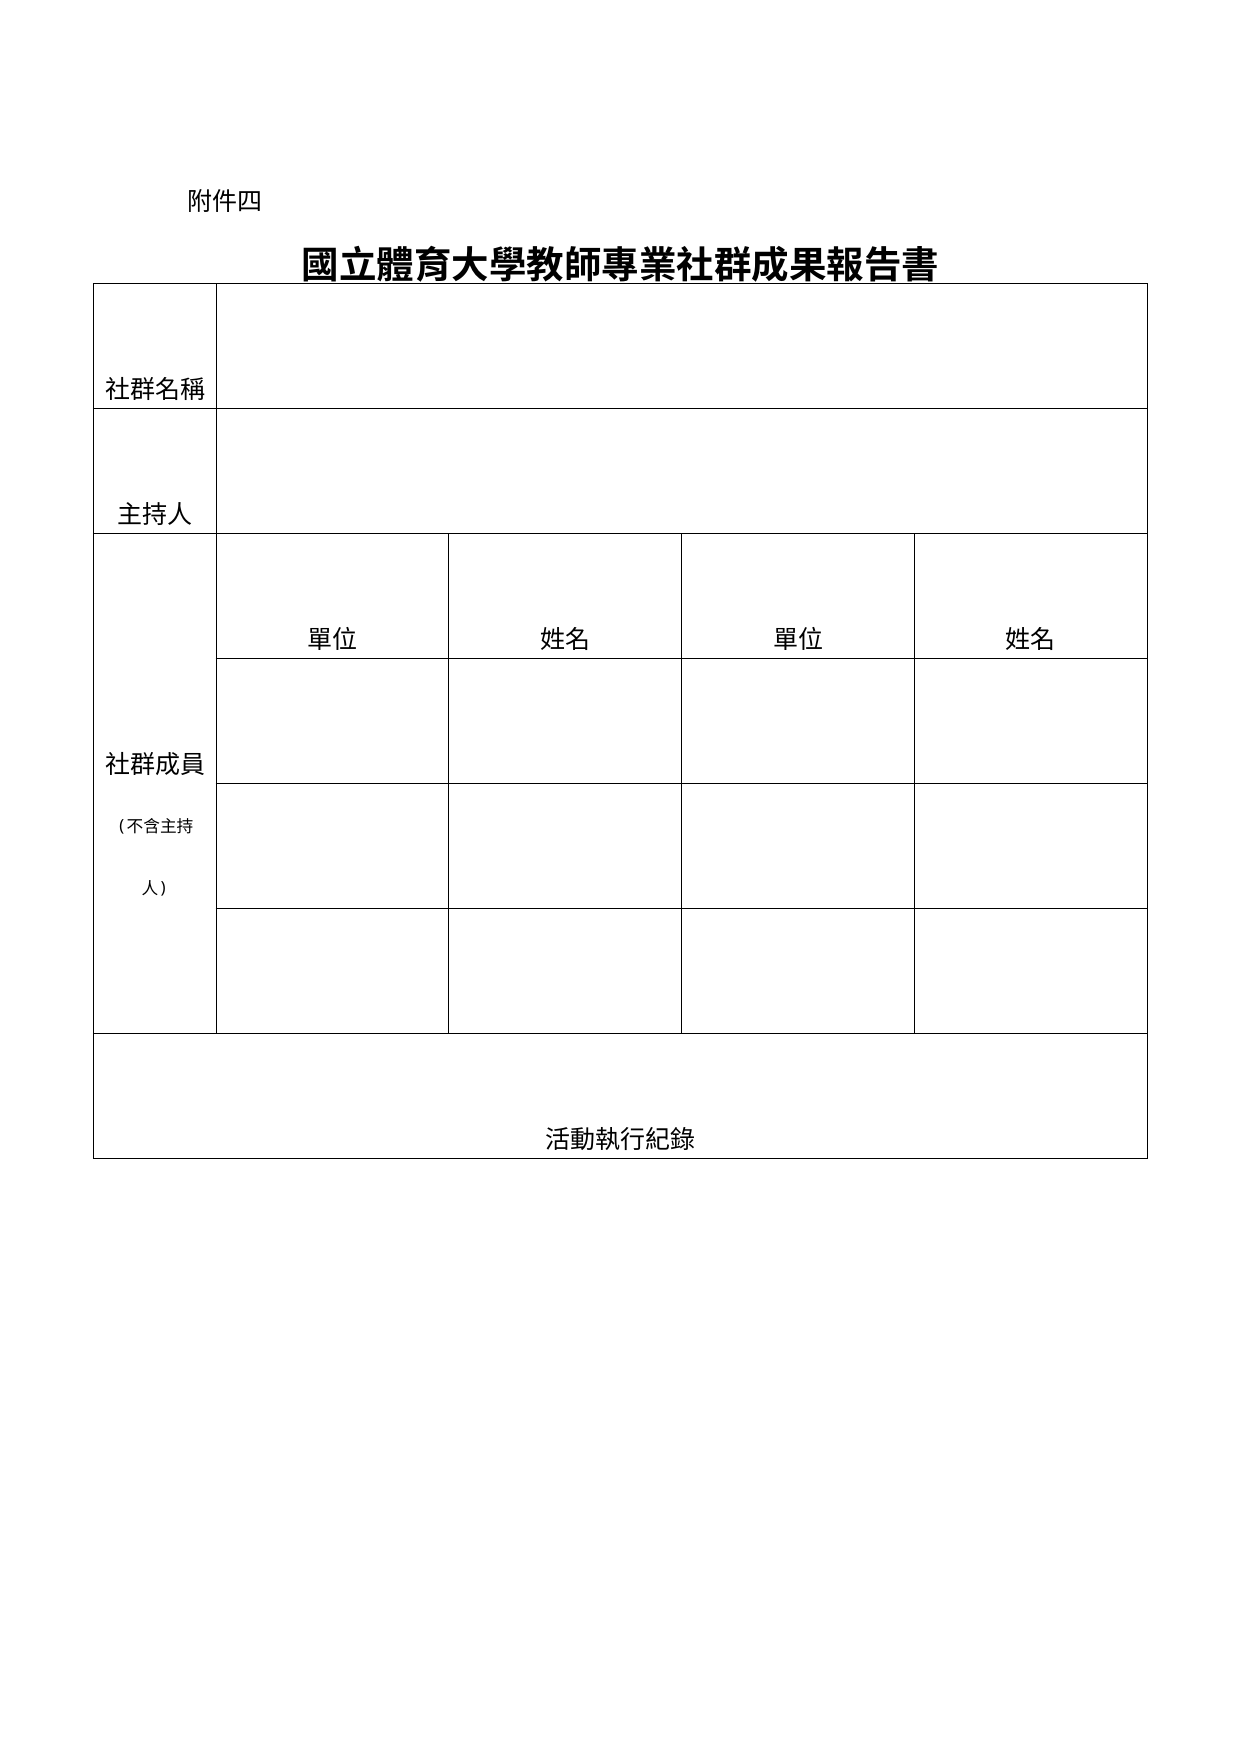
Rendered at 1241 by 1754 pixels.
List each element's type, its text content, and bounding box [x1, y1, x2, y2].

table_cell [217, 659, 448, 783]
table_cell [682, 784, 914, 908]
table_cell 活動執行紀錄 [94, 1034, 1147, 1158]
table_cell [915, 909, 1147, 1033]
table_cell 姓名 [915, 534, 1147, 658]
table_cell [449, 784, 681, 908]
table_cell 單位 [217, 534, 448, 658]
table_header [217, 284, 1147, 408]
table_header 社群名稱 [94, 284, 216, 408]
table_cell [682, 909, 914, 1033]
table_cell 單位 [682, 534, 914, 658]
table_cell [217, 909, 448, 1033]
table_cell [682, 659, 914, 783]
table_cell 社群成員 (不含主持人) [94, 534, 216, 1033]
table_cell 姓名 [449, 534, 681, 658]
table_cell [217, 784, 448, 908]
table_cell [449, 659, 681, 783]
table_cell [217, 409, 1147, 533]
table_cell [915, 784, 1147, 908]
text 附件四 [187, 158, 1053, 221]
table_cell 主持人 [94, 409, 216, 533]
text 國立體育大學教師專業社群成果報告書 [187, 221, 1053, 283]
table_cell [449, 909, 681, 1033]
table_cell [915, 659, 1147, 783]
